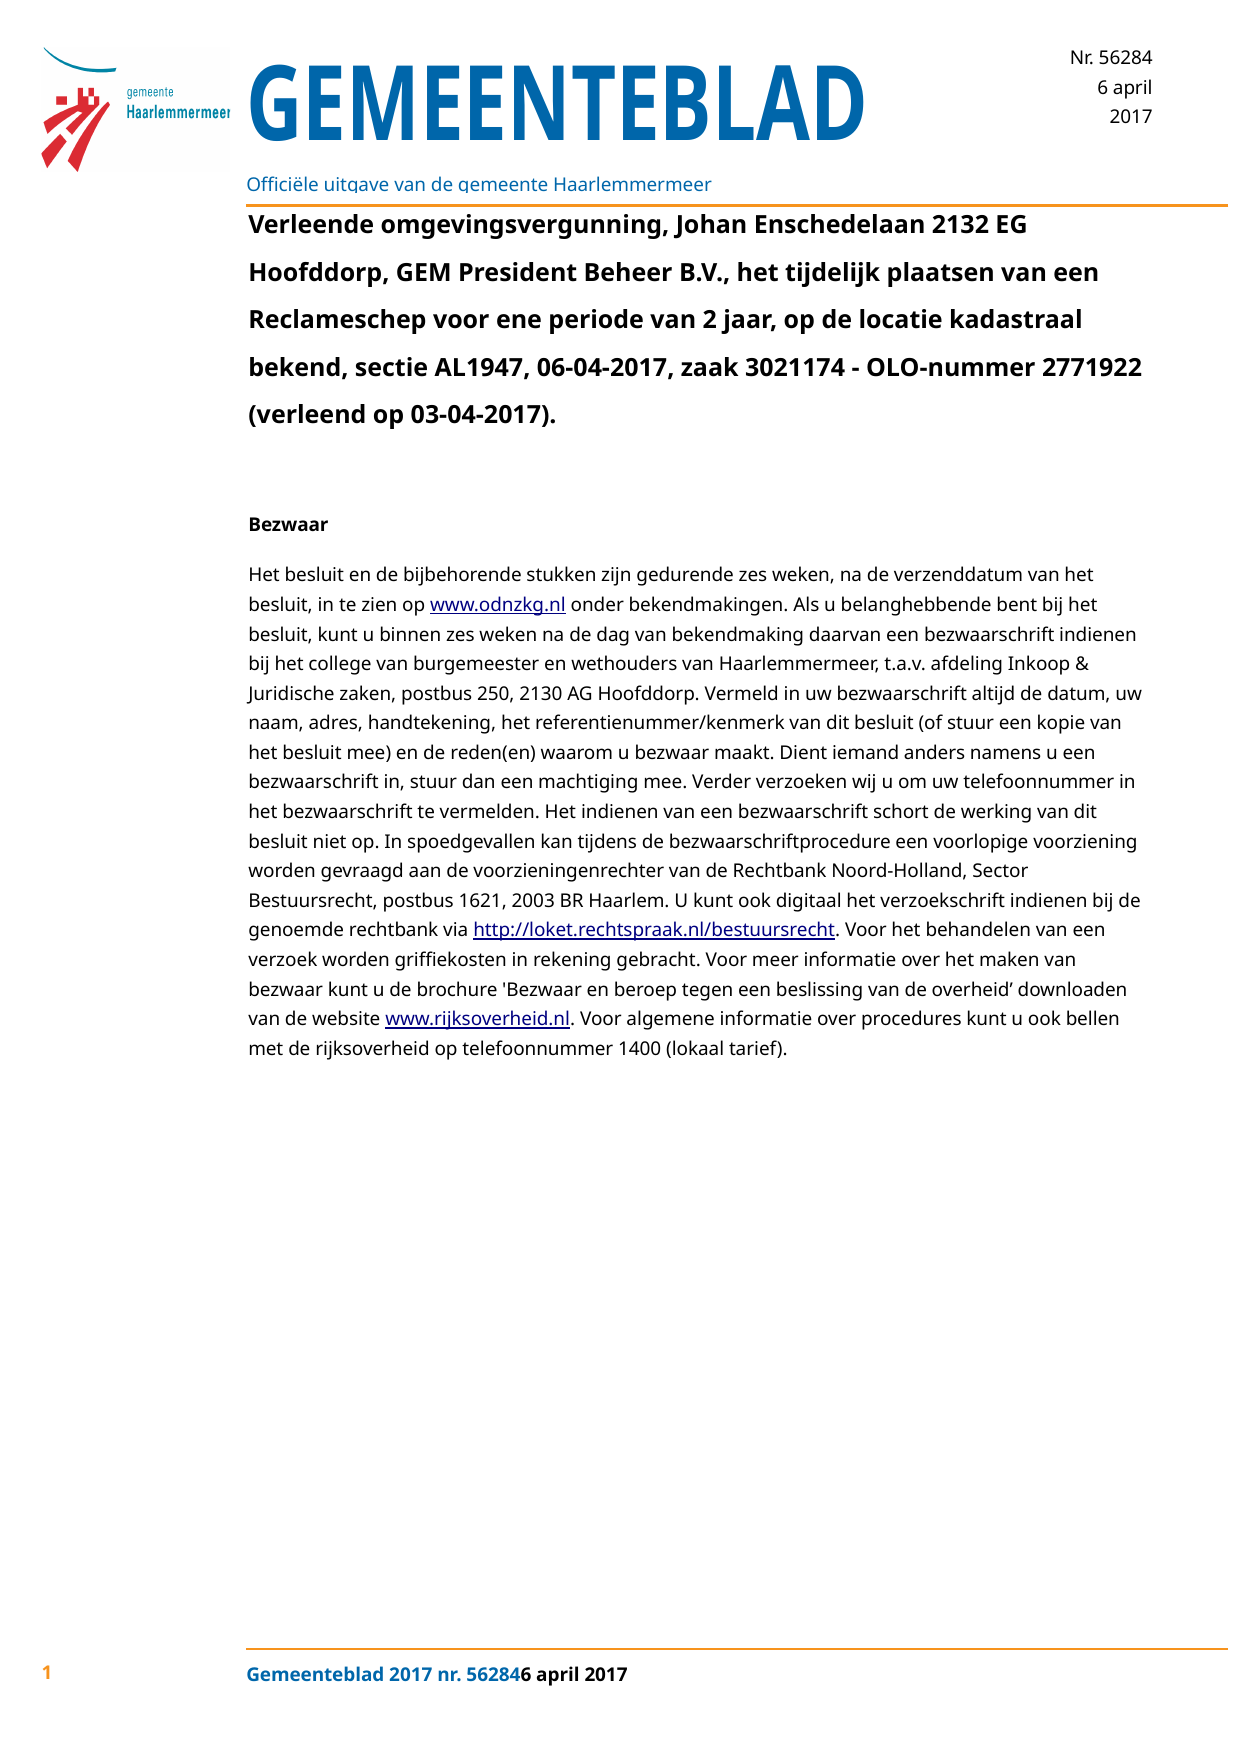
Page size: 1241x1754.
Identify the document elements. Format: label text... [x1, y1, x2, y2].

text Bezwaar [248, 511, 1152, 537]
picture [41, 47, 231, 172]
text Verleende omgevingsvergunning, Johan Enschedelaan 2132 EG Hoofddorp, GEM President Beheer B.V., het tijdelijk plaatsen van een Reclameschep voor ene periode van 2 jaar, op de locatie kadastraal bekend, sectie AL1947, 06-04-2017, zaak 3021174 - OLO-nummer 2771922 (verleend op 03-04-2017). [248, 207, 1152, 431]
text Het besluit en de bijbehorende stukken zijn gedurende zes weken, na de verzenddatum van het besluit, in te zien op www.odnzkg.nl onder bekendmakingen. Als u belanghebbende bent bij het besluit, kunt u binnen zes weken na de dag van bekendmaking daarvan een bezwaarschrift indienen bij het college van burgemeester en wethouders van Haarlemmermeer, t.a.v. afdeling Inkoop & Juridische zaken, postbus 250, 2130 AG Hoofddorp. Vermeld in uw bezwaarschrift altijd de datum, uw naam, adres, handtekening, het referentienummer/kenmerk van dit besluit (of stuur een kopie van het besluit mee) en de reden(en) waarom u bezwaar maakt. Dient iemand anders namens u een bezwaarschrift in, stuur dan een machtiging mee. Verder verzoeken wij u om uw telefoonnummer in het bezwaarschrift te vermelden. Het indienen van een bezwaarschrift schort de werking van dit besluit niet op. In spoedgevallen kan tijdens de bezwaarschriftprocedure een voorlopige voorziening worden gevraagd aan de voorzieningenrechter van de Rechtbank Noord-Holland, Sector Bestuursrecht, postbus 1621, 2003 BR Haarlem. U kunt ook digitaal het verzoekschrift indienen bij de genoemde rechtbank via http://loket.rechtspraak.nl/bestuursrecht. Voor het behandelen van een verzoek worden griffiekosten in rekening gebracht. Voor meer informatie over het maken van bezwaar kunt u de brochure 'Bezwaar en beroep tegen een beslissing van de overheid’ downloaden van de website www.rijksoverheid.nl. Voor algemene informatie over procedures kunt u ook bellen met de rijksoverheid op telefoonnummer 1400 (lokaal tarief). [248, 562, 1152, 1061]
